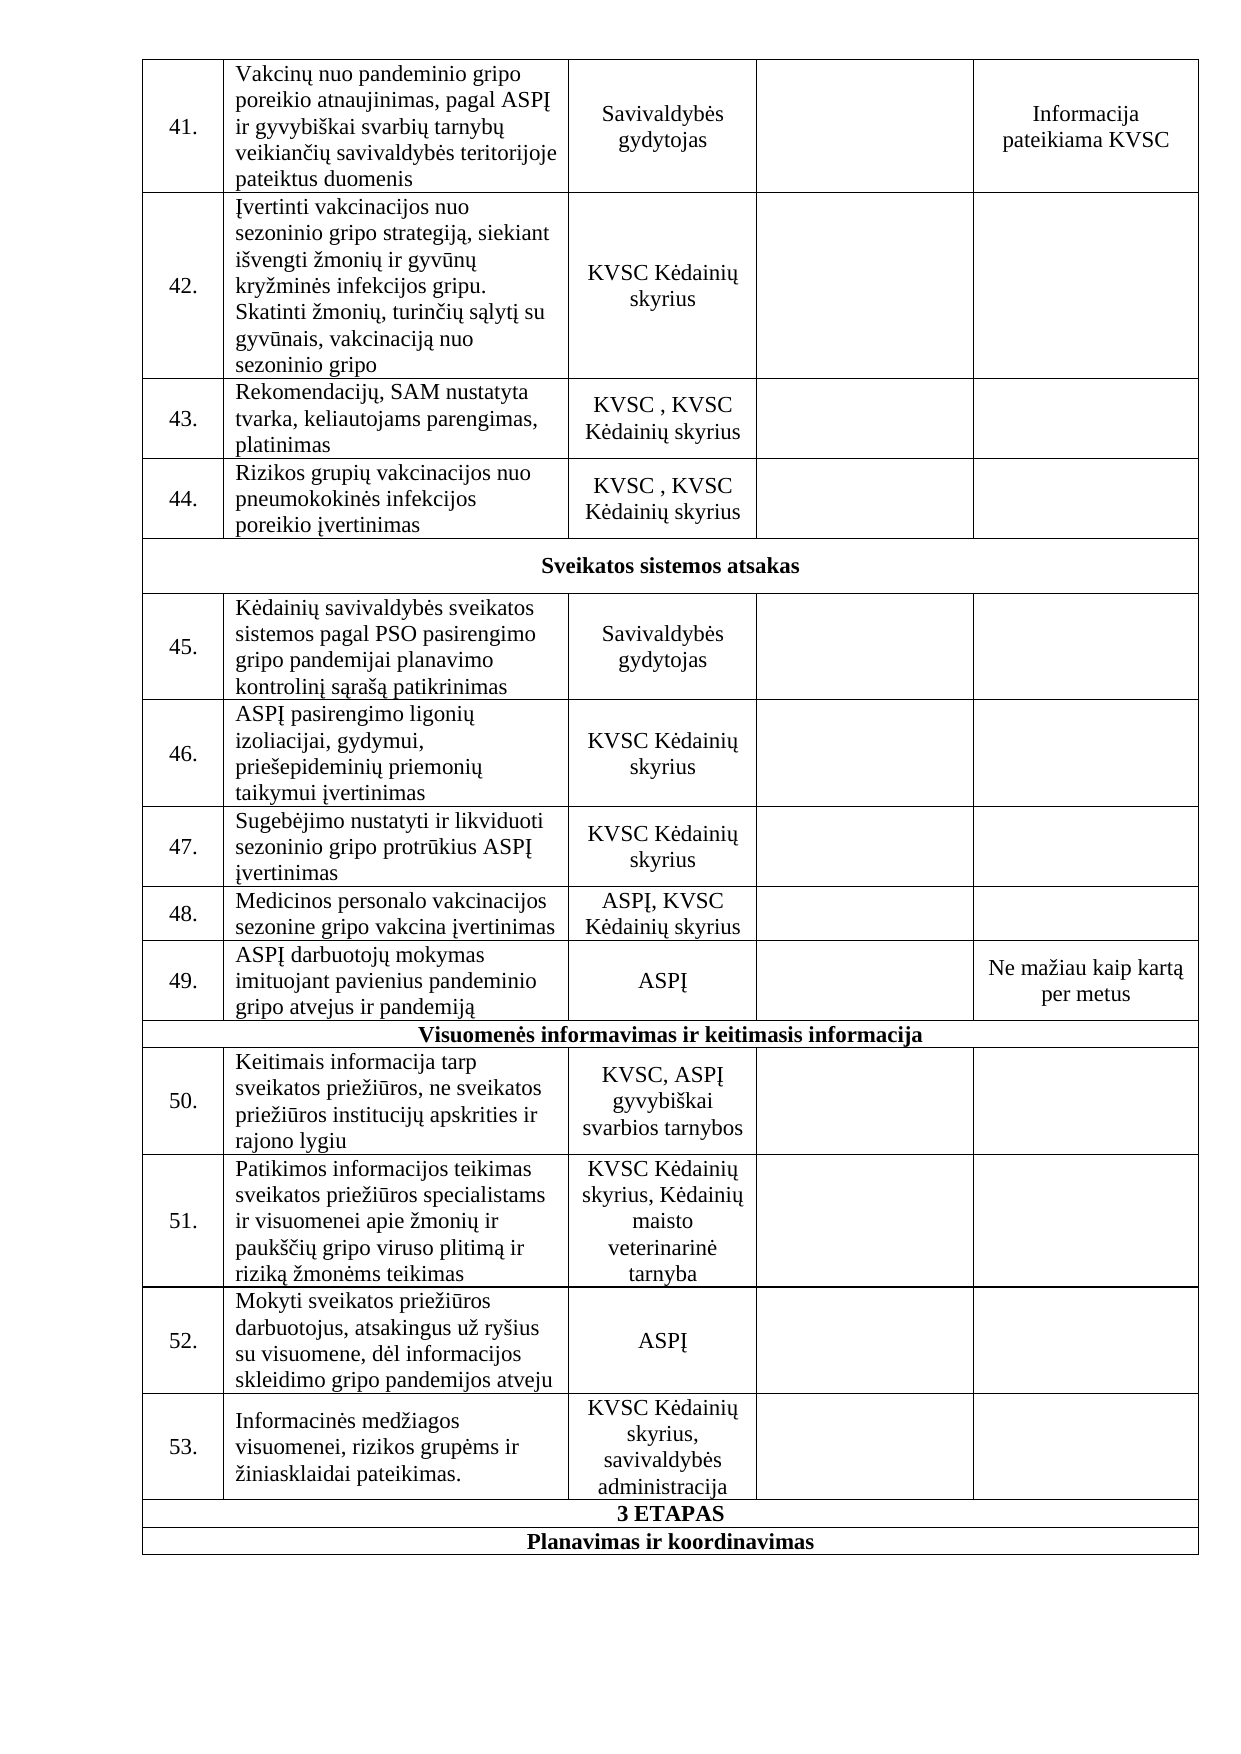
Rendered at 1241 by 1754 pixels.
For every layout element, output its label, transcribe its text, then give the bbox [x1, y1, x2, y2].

table_cell Medicinos personalo vakcinacijos sezonine gripo vakcina įvertinimas [224, 887, 568, 939]
table_cell [757, 1394, 973, 1499]
table_cell 43. [143, 379, 223, 457]
table_cell ASPĮ [569, 941, 756, 1020]
table_cell [757, 1288, 973, 1393]
table_cell 44. [143, 459, 223, 538]
table_cell Ne mažiau kaip kartą per metus [974, 941, 1198, 1020]
table_cell [757, 193, 973, 377]
table_cell [757, 60, 973, 192]
table_cell Rekomendacijų, SAM nustatyta tvarka, keliautojams parengimas, platinimas [224, 379, 568, 457]
table_cell [757, 1155, 973, 1286]
table_cell [974, 193, 1198, 377]
table_cell [757, 807, 973, 886]
table_cell KVSC Kėdainių skyrius [569, 807, 756, 886]
table_cell 53. [143, 1394, 223, 1499]
table_cell ASPĮ darbuotojų mokymas imituojant pavienius pandeminio gripo atvejus ir pandemiją [224, 941, 568, 1020]
table_cell Įvertinti vakcinacijos nuo sezoninio gripo strategiją, siekiant išvengti žmonių ir gyvūnų kryžminės infekcijos gripu. Skatinti žmonių, turinčių sąlytį su gyvūnais, vakcinaciją nuo sezoninio gripo [224, 193, 568, 377]
table_cell [974, 459, 1198, 538]
table_cell [974, 1048, 1198, 1153]
table_cell [974, 887, 1198, 939]
table_cell Keitimais informacija tarp sveikatos priežiūros, ne sveikatos priežiūros institucijų apskrities ir rajono lygiu [224, 1048, 568, 1153]
table_cell [974, 1155, 1198, 1286]
table_cell 42. [143, 193, 223, 377]
table_cell [757, 594, 973, 699]
table_cell Vakcinų nuo pandeminio gripo poreikio atnaujinimas, pagal ASPĮ ir gyvybiškai svarbių tarnybų veikiančių savivaldybės teritorijoje pateiktus duomenis [224, 60, 568, 192]
table_cell KVSC Kėdainių skyrius [569, 193, 756, 377]
table_cell 50. [143, 1048, 223, 1153]
table_cell [757, 379, 973, 457]
table_cell [974, 594, 1198, 699]
table_cell [757, 459, 973, 538]
table_cell Sugebėjimo nustatyti ir likviduoti sezoninio gripo protrūkius ASPĮ įvertinimas [224, 807, 568, 886]
table_cell 3 ETAPAS [143, 1500, 1198, 1527]
table_cell Visuomenės informavimas ir keitimasis informacija [143, 1021, 1198, 1047]
table_cell [974, 807, 1198, 886]
table_cell [974, 379, 1198, 457]
table_cell ASPĮ [569, 1288, 756, 1393]
table_cell [757, 941, 973, 1020]
table_cell Patikimos informacijos teikimas sveikatos priežiūros specialistams ir visuomenei apie žmonių ir paukščių gripo viruso plitimą ir riziką žmonėms teikimas [224, 1155, 568, 1286]
table_cell [757, 1048, 973, 1153]
table_cell KVSC Kėdainių skyrius, Kėdainių maisto veterinarinė tarnyba [569, 1155, 756, 1286]
table_cell Savivaldybės gydytojas [569, 594, 756, 699]
table_cell Mokyti sveikatos priežiūros darbuotojus, atsakingus už ryšius su visuomene, dėl informacijos skleidimo gripo pandemijos atveju [224, 1288, 568, 1393]
table_cell ASPĮ, KVSC Kėdainių skyrius [569, 887, 756, 939]
table_cell Sveikatos sistemos atsakas [143, 539, 1198, 593]
table_cell Planavimas ir koordinavimas [143, 1528, 1198, 1554]
table_cell 41. [143, 60, 223, 192]
table_cell ASPĮ pasirengimo ligonių izoliacijai, gydymui, priešepideminių priemonių taikymui įvertinimas [224, 700, 568, 806]
table_cell 47. [143, 807, 223, 886]
table_cell KVSC , KVSC Kėdainių skyrius [569, 459, 756, 538]
table_cell KVSC Kėdainių skyrius, savivaldybės administracija [569, 1394, 756, 1499]
table_cell Informacinės medžiagos visuomenei, rizikos grupėms ir žiniasklaidai pateikimas. [224, 1394, 568, 1499]
table_cell [974, 700, 1198, 806]
table_cell 45. [143, 594, 223, 699]
table_cell [757, 887, 973, 939]
table_cell Savivaldybės gydytojas [569, 60, 756, 192]
table_cell KVSC , KVSC Kėdainių skyrius [569, 379, 756, 457]
table_cell 48. [143, 887, 223, 939]
table_cell Informacija pateikiama KVSC [974, 60, 1198, 192]
table_cell 46. [143, 700, 223, 806]
table_cell [974, 1394, 1198, 1499]
table_cell 49. [143, 941, 223, 1020]
table_cell KVSC, ASPĮ gyvybiškai svarbios tarnybos [569, 1048, 756, 1153]
table_cell Kėdainių savivaldybės sveikatos sistemos pagal PSO pasirengimo gripo pandemijai planavimo kontrolinį sąrašą patikrinimas [224, 594, 568, 699]
table_cell 51. [143, 1155, 223, 1286]
table_cell Rizikos grupių vakcinacijos nuo pneumokokinės infekcijos poreikio įvertinimas [224, 459, 568, 538]
table_cell [757, 700, 973, 806]
table_cell KVSC Kėdainių skyrius [569, 700, 756, 806]
table_cell 52. [143, 1288, 223, 1393]
table_cell [974, 1288, 1198, 1393]
